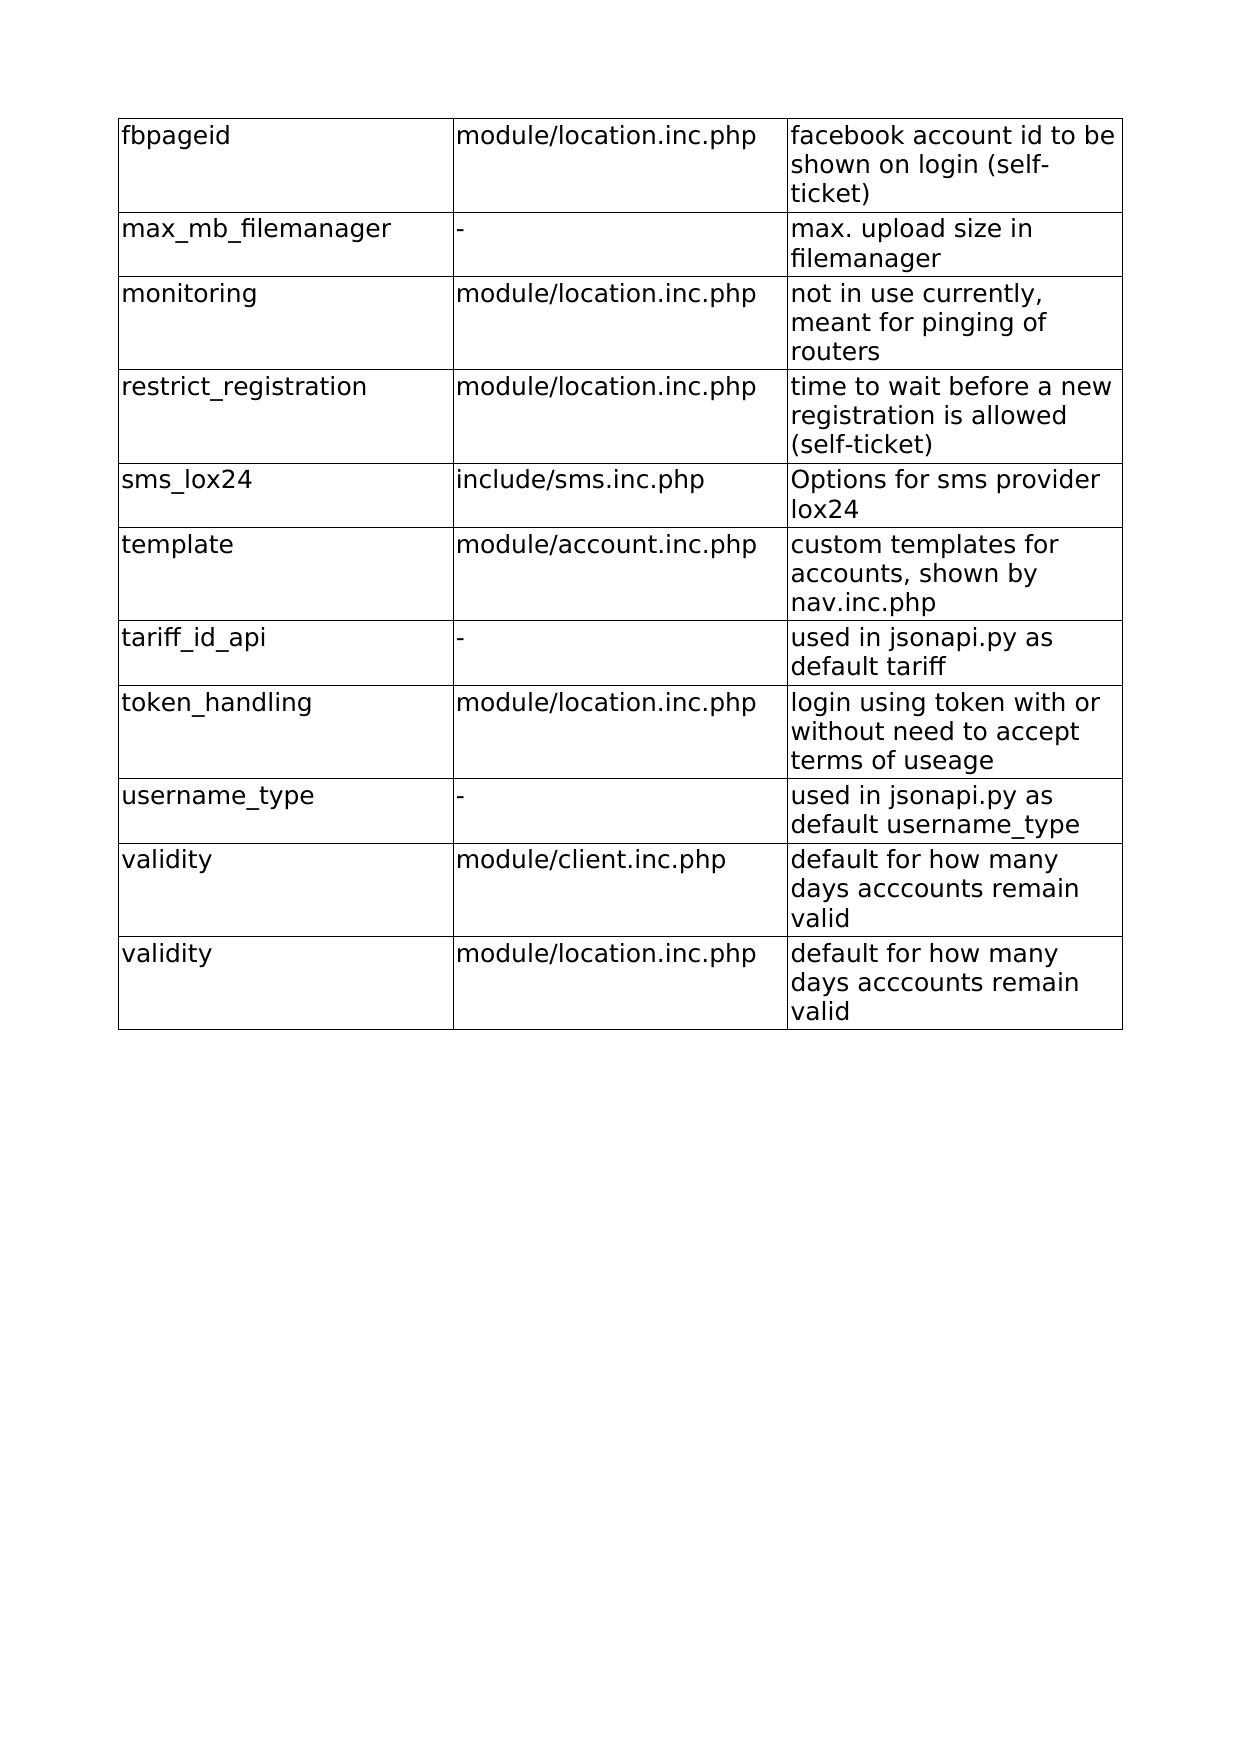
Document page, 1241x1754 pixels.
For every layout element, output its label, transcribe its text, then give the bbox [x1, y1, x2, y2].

table_cell module/location.inc.php [454, 937, 787, 1029]
table_cell username_type [119, 779, 453, 842]
table_cell not in use currently, meant for pinging of routers [788, 277, 1122, 369]
table_cell validity [119, 844, 453, 936]
table_cell tariff_id_api [119, 621, 453, 685]
table_cell - [454, 621, 787, 685]
table_cell fbpageid [119, 119, 453, 212]
table_cell time to wait before a new registration is allowed (self-ticket) [788, 370, 1122, 463]
table_cell max. upload size in filemanager [788, 213, 1122, 276]
table_cell module/account.inc.php [454, 528, 787, 620]
table_cell default for how many days acccounts remain valid [788, 937, 1122, 1029]
table_cell module/location.inc.php [454, 119, 787, 212]
table_cell module/location.inc.php [454, 277, 787, 369]
table_cell restrict_registration [119, 370, 453, 463]
table_cell module/client.inc.php [454, 844, 787, 936]
table_cell used in jsonapi.py as default username_type [788, 779, 1122, 842]
table_cell sms_lox24 [119, 464, 453, 527]
table_cell validity [119, 937, 453, 1029]
table_cell include/sms.inc.php [454, 464, 787, 527]
table_cell module/location.inc.php [454, 370, 787, 463]
table_cell facebook account id to be shown on login (self-ticket) [788, 119, 1122, 212]
table_cell max_mb_filemanager [119, 213, 453, 276]
table_cell default for how many days acccounts remain valid [788, 844, 1122, 936]
table_cell monitoring [119, 277, 453, 369]
table_cell token_handling [119, 686, 453, 778]
table_cell - [454, 213, 787, 276]
table_cell custom templates for accounts, shown by nav.inc.php [788, 528, 1122, 620]
table_cell login using token with or without need to accept terms of useage [788, 686, 1122, 778]
table_cell module/location.inc.php [454, 686, 787, 778]
table_cell - [454, 779, 787, 842]
table_cell used in jsonapi.py as default tariff [788, 621, 1122, 685]
table_cell Options for sms provider lox24 [788, 464, 1122, 527]
table_cell template [119, 528, 453, 620]
